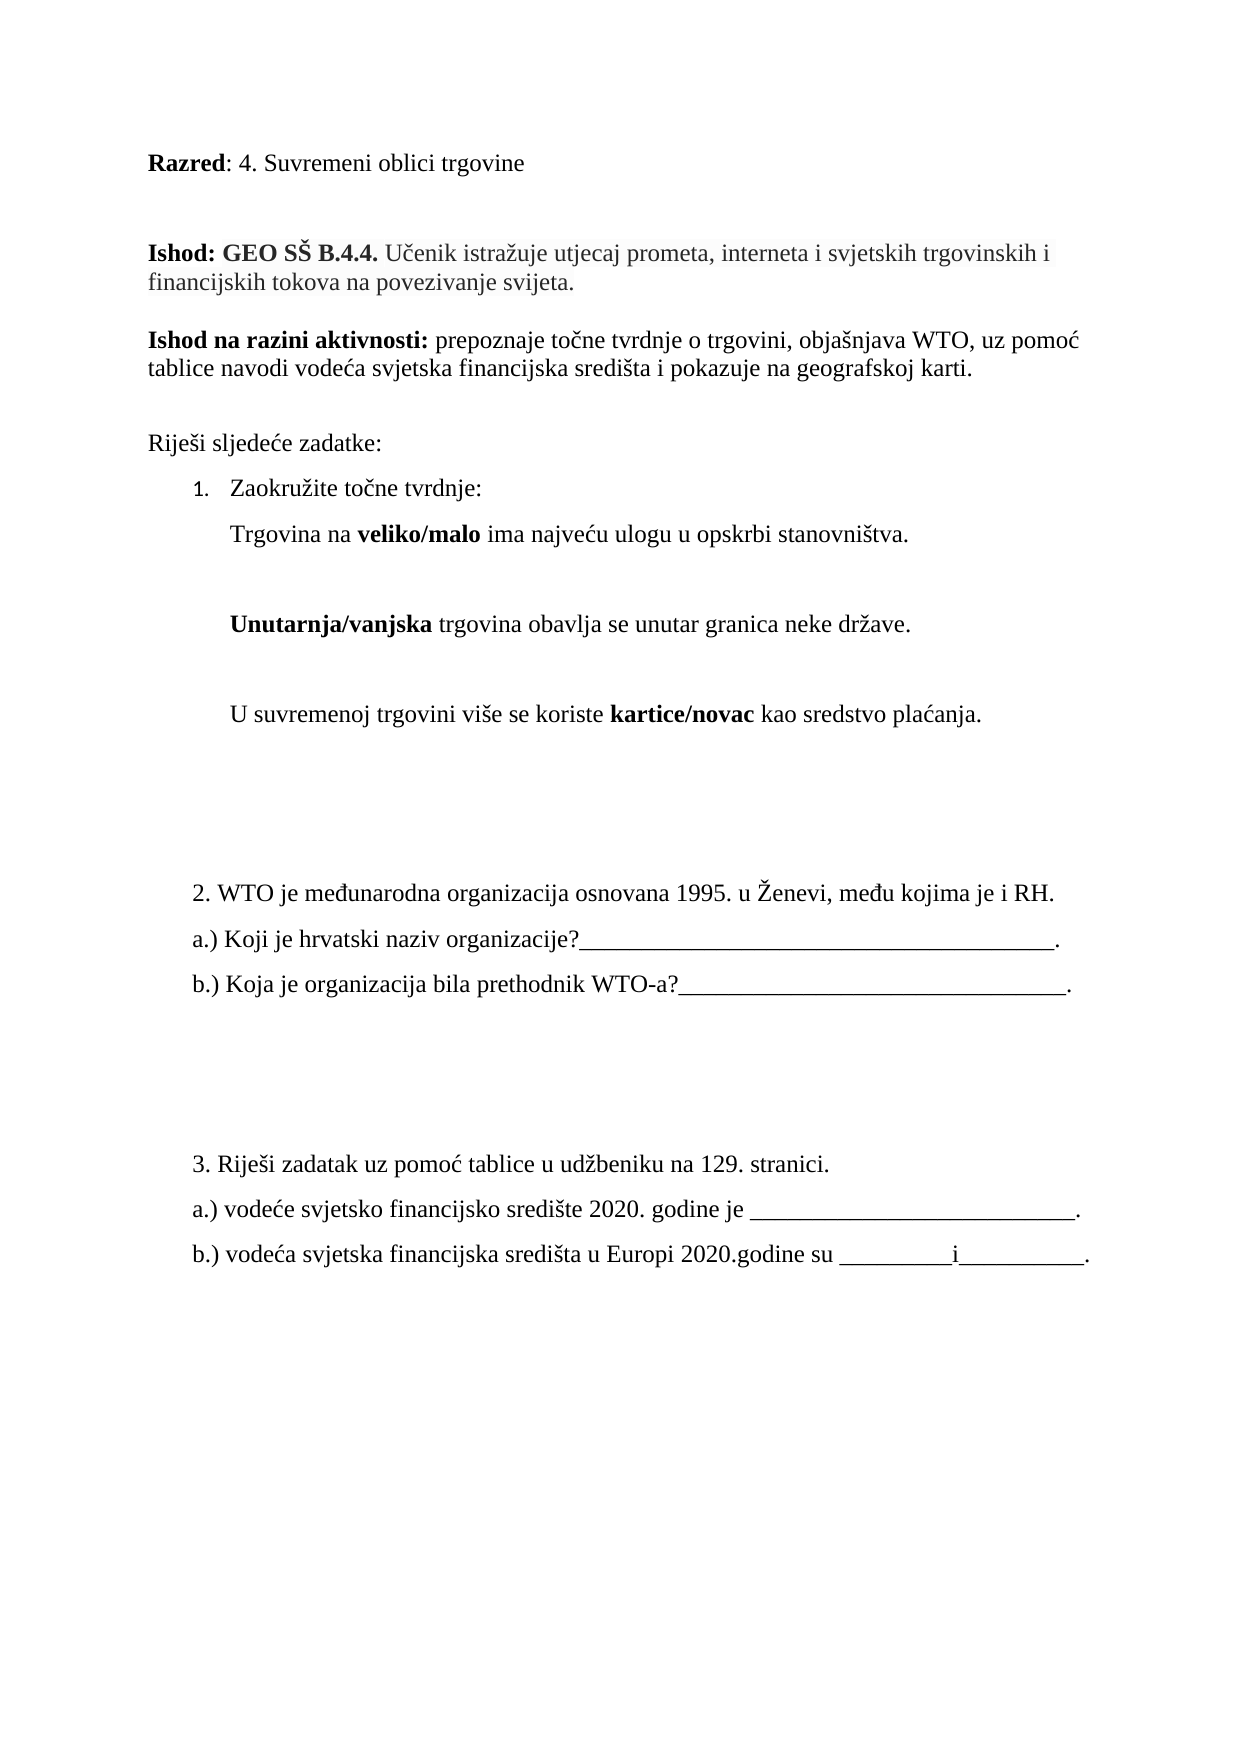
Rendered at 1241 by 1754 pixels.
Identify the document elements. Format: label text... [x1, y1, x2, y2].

list Zaokružite točne tvrdnje: [192, 473, 1093, 502]
text Razred: 4. Suvremeni oblici trgovine [148, 148, 1093, 176]
text U suvremenoj trgovini više se koriste kartice/novac kao sredstvo plaćanja. [229, 699, 1093, 728]
text Unutarnja/vanjska trgovina obavlja se unutar granica neke države. [229, 609, 1093, 638]
text 3. Riješi zadatak uz pomoć tablice u udžbeniku na 129. stranici. [148, 1149, 1093, 1177]
text Riješi sljedeće zadatke: [148, 428, 1093, 456]
text b.) vodeća svjetska financijska središta u Europi 2020.godine su _________i__________. [148, 1239, 1093, 1268]
text Ishod: GEO SŠ B.4.4. Učenik istražuje utjecaj prometa, interneta i svjetskih trgovinskih i financijskih tokova na povezivanje svijeta. [148, 238, 1093, 296]
text a.) vodeće svjetsko financijsko središte 2020. godine je __________________________. [148, 1194, 1093, 1223]
text 2. WTO je međunarodna organizacija osnovana 1995. u Ženevi, među kojima je i RH. [148, 878, 1093, 907]
text Ishod na razini aktivnosti: prepoznaje točne tvrdnje o trgovini, objašnjava WTO, uz pomoć tablice navodi vodeća svjetska financijska središta i pokazuje na geografskoj karti. [148, 325, 1093, 382]
text b.) Koja je organizacija bila prethodnik WTO-a?_______________________________. [148, 969, 1093, 998]
text Trgovina na veliko/malo ima najveću ulogu u opskrbi stanovništva. [229, 519, 1093, 547]
text a.) Koji je hrvatski naziv organizacije?______________________________________. [148, 924, 1093, 953]
